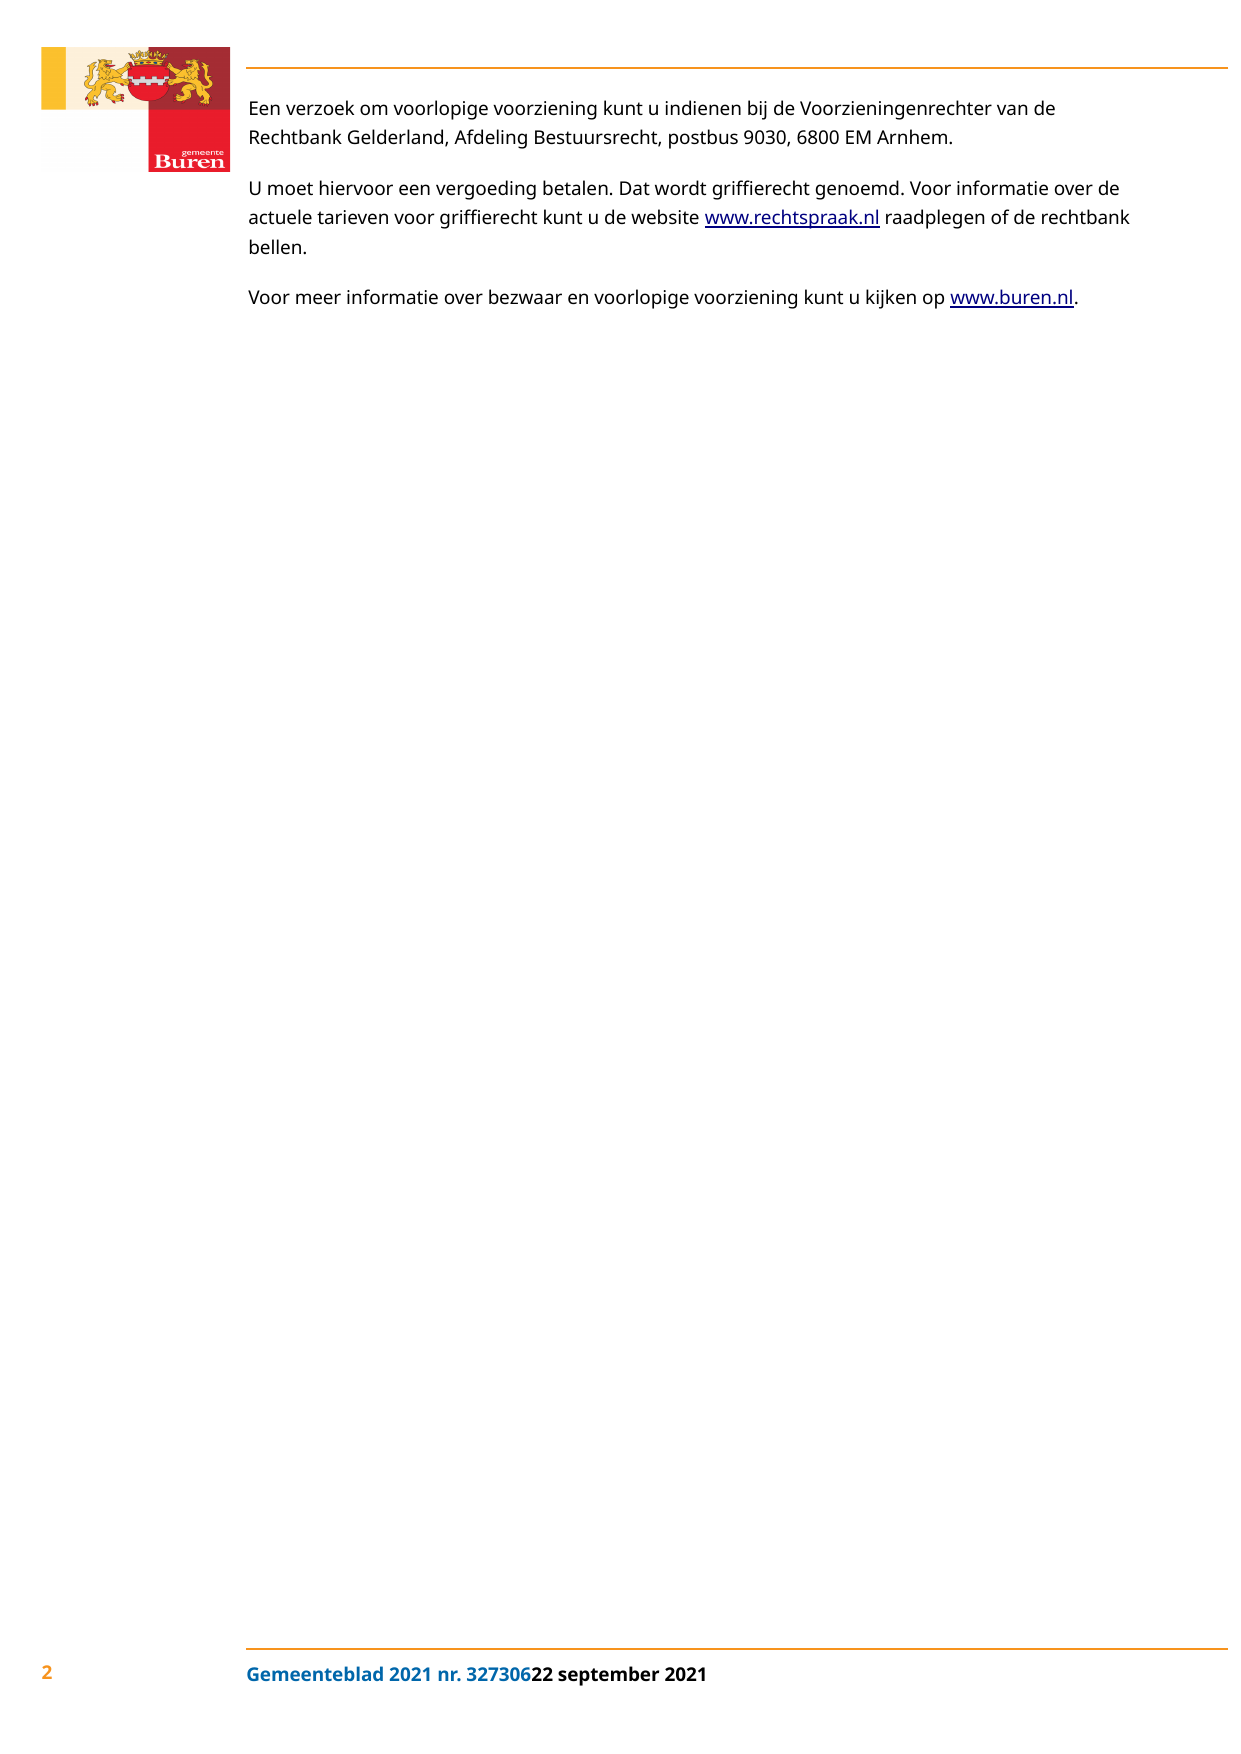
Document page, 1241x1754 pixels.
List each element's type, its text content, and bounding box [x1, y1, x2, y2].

picture [41, 47, 231, 172]
text Een verzoek om voorlopige voorziening kunt u indienen bij de Voorzieningenrechter van de Rechtbank Gelderland, Afdeling Bestuursrecht, postbus 9030, 6800 EM Arnhem. [248, 95, 1152, 150]
text Voor meer informatie over bezwaar en voorlopige voorziening kunt u kijken op www.buren.nl. [248, 284, 1152, 310]
text U moet hiervoor een vergoeding betalen. Dat wordt griffierecht genoemd. Voor informatie over de actuele tarieven voor griffierecht kunt u de website www.rechtspraak.nl raadplegen of de rechtbank bellen. [248, 175, 1152, 260]
